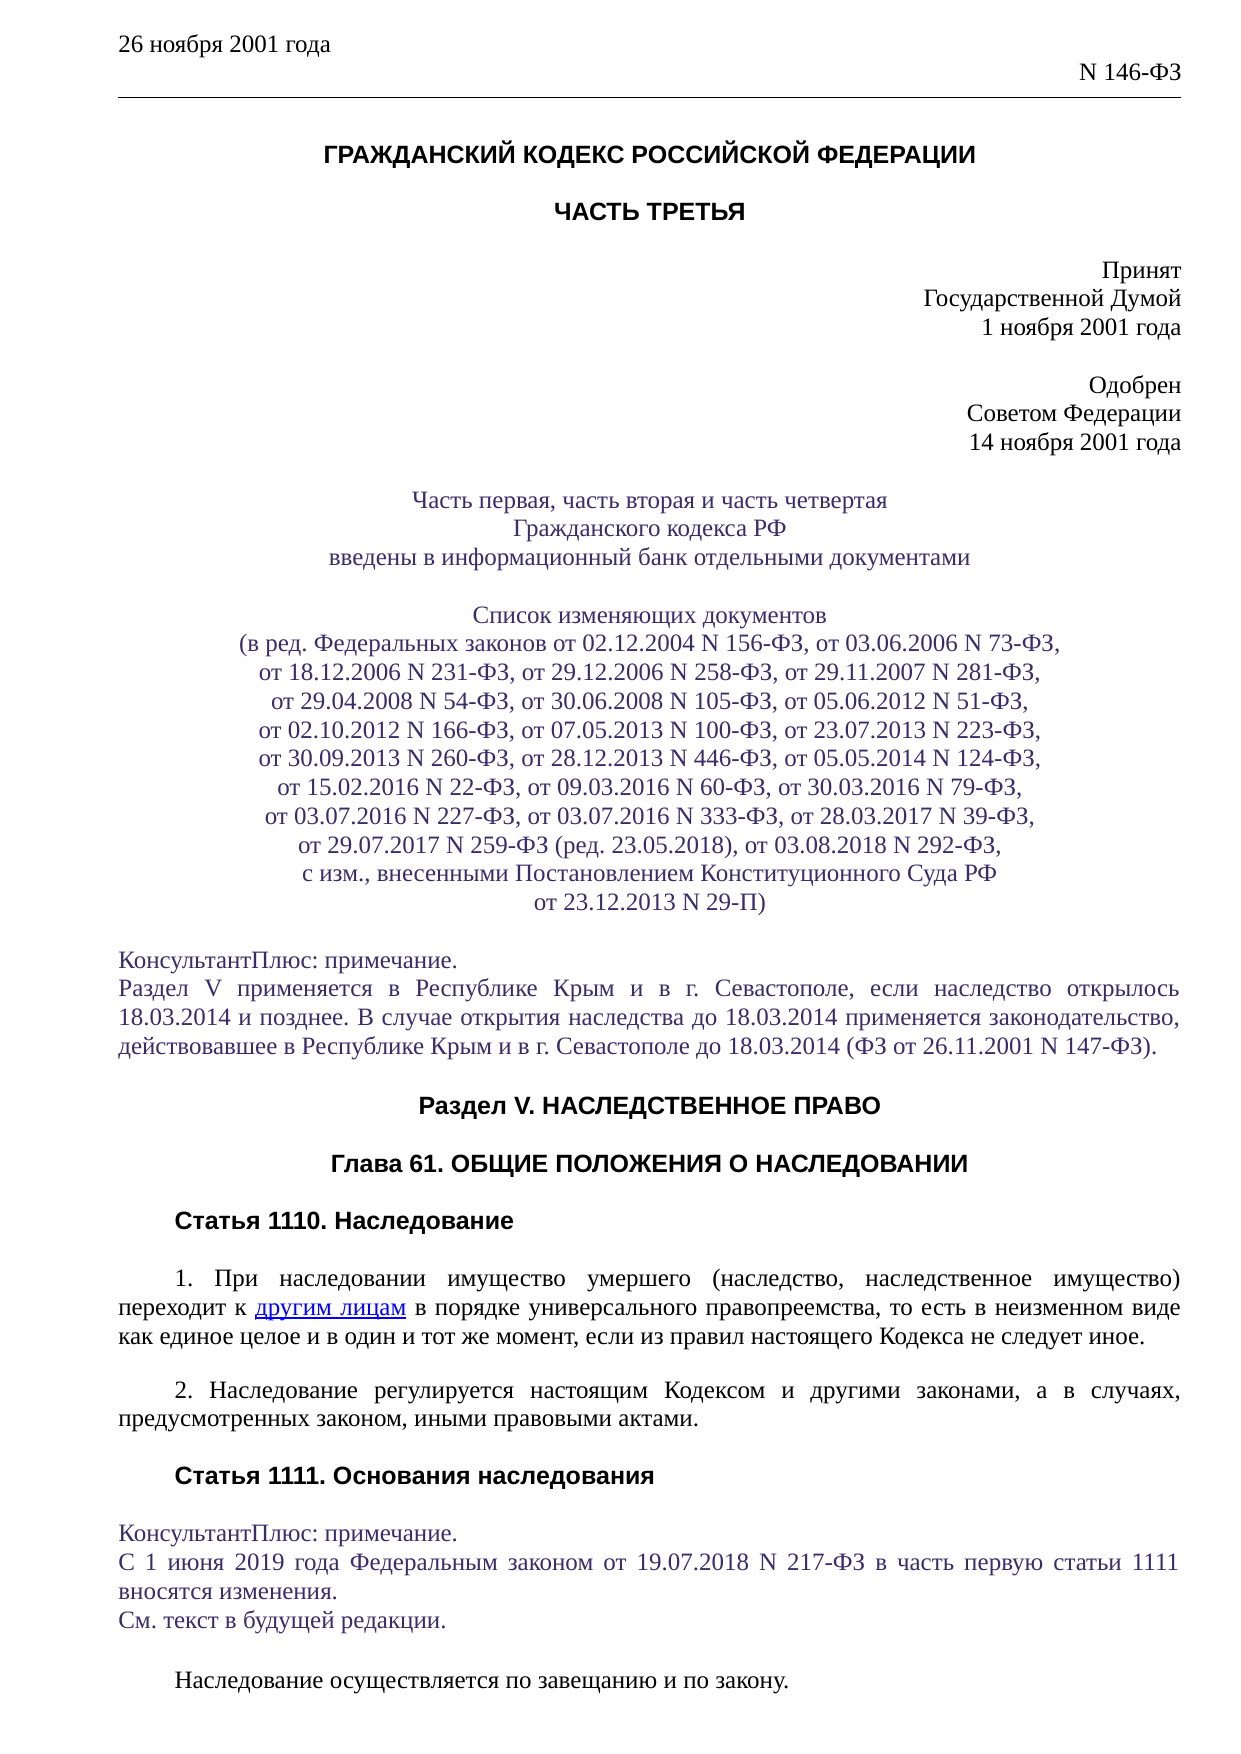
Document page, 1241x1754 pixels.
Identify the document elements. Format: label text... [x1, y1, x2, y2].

title ЧАСТЬ ТРЕТЬЯ [118, 197, 1181, 226]
text Одобрен [118, 370, 1181, 398]
text от 29.04.2008 N 54-ФЗ, от 30.06.2008 N 105-ФЗ, от 05.06.2012 N 51-ФЗ, [118, 686, 1181, 715]
title ГРАЖДАНСКИЙ КОДЕКС РОССИЙСКОЙ ФЕДЕРАЦИИ [118, 140, 1181, 168]
text Часть первая, часть вторая и часть четвертая [118, 485, 1181, 513]
text См. текст в будущей редакции. [118, 1605, 1181, 1633]
title Глава 61. ОБЩИЕ ПОЛОЖЕНИЯ О НАСЛЕДОВАНИИ [118, 1148, 1181, 1177]
title Статья 1110. Наследование [118, 1206, 1181, 1235]
text Гражданского кодекса РФ [118, 513, 1181, 542]
text 2. Наследование регулируется настоящим Кодексом и другими законами, а в случаях, предусмотренных законом, иными правовыми актами. [118, 1375, 1181, 1432]
title Статья 1111. Основания наследования [118, 1461, 1181, 1490]
text от 30.09.2013 N 260-ФЗ, от 28.12.2013 N 446-ФЗ, от 05.05.2014 N 124-ФЗ, [118, 743, 1181, 772]
text от 18.12.2006 N 231-ФЗ, от 29.12.2006 N 258-ФЗ, от 29.11.2007 N 281-ФЗ, [118, 657, 1181, 686]
text Государственной Думой [118, 283, 1181, 312]
text введены в информационный банк отдельными документами [118, 542, 1181, 571]
text (в ред. Федеральных законов от 02.12.2004 N 156-ФЗ, от 03.06.2006 N 73-ФЗ, [118, 628, 1181, 657]
text Раздел V применяется в Республике Крым и в г. Севастополе, если наследство открылось 18.03.2014 и позднее. В случае открытия наследства до 18.03.2014 применяется законодательство, действовавшее в Республике Крым и в г. Севастополе до 18.03.2014 (ФЗ от 26.11.2001 N 147-ФЗ). [118, 973, 1181, 1060]
text от 29.07.2017 N 259-ФЗ (ред. 23.05.2018), от 03.08.2018 N 292-ФЗ, [118, 830, 1181, 858]
text Список изменяющих документов [118, 600, 1181, 628]
text 26 ноября 2001 года [118, 29, 1181, 57]
text N 146-ФЗ [118, 57, 1181, 86]
text от 02.10.2012 N 166-ФЗ, от 07.05.2013 N 100-ФЗ, от 23.07.2013 N 223-ФЗ, [118, 715, 1181, 743]
text от 03.07.2016 N 227-ФЗ, от 03.07.2016 N 333-ФЗ, от 28.03.2017 N 39-ФЗ, [118, 801, 1181, 830]
text 1 ноября 2001 года [118, 312, 1181, 341]
text Советом Федерации [118, 398, 1181, 427]
text С 1 июня 2019 года Федеральным законом от 19.07.2018 N 217-ФЗ в часть первую статьи 1111 вносятся изменения. [118, 1547, 1181, 1605]
text КонсультантПлюс: примечание. [118, 1518, 1181, 1547]
text КонсультантПлюс: примечание. [118, 945, 1181, 973]
text Принят [118, 255, 1181, 283]
text 1. При наследовании имущество умершего (наследство, наследственное имущество) переходит к другим лицам в порядке универсального правопреемства, то есть в неизменном виде как единое целое и в один и тот же момент, если из правил настоящего Кодекса не следует иное. [118, 1263, 1181, 1350]
text Наследование осуществляется по завещанию и по закону. [118, 1665, 1181, 1693]
title Раздел V. НАСЛЕДСТВЕННОЕ ПРАВО [118, 1091, 1181, 1120]
text от 23.12.2013 N 29-П) [118, 887, 1181, 916]
text от 15.02.2016 N 22-ФЗ, от 09.03.2016 N 60-ФЗ, от 30.03.2016 N 79-ФЗ, [118, 772, 1181, 801]
text с изм., внесенными Постановлением Конституционного Суда РФ [118, 858, 1181, 887]
text 14 ноября 2001 года [118, 427, 1181, 456]
